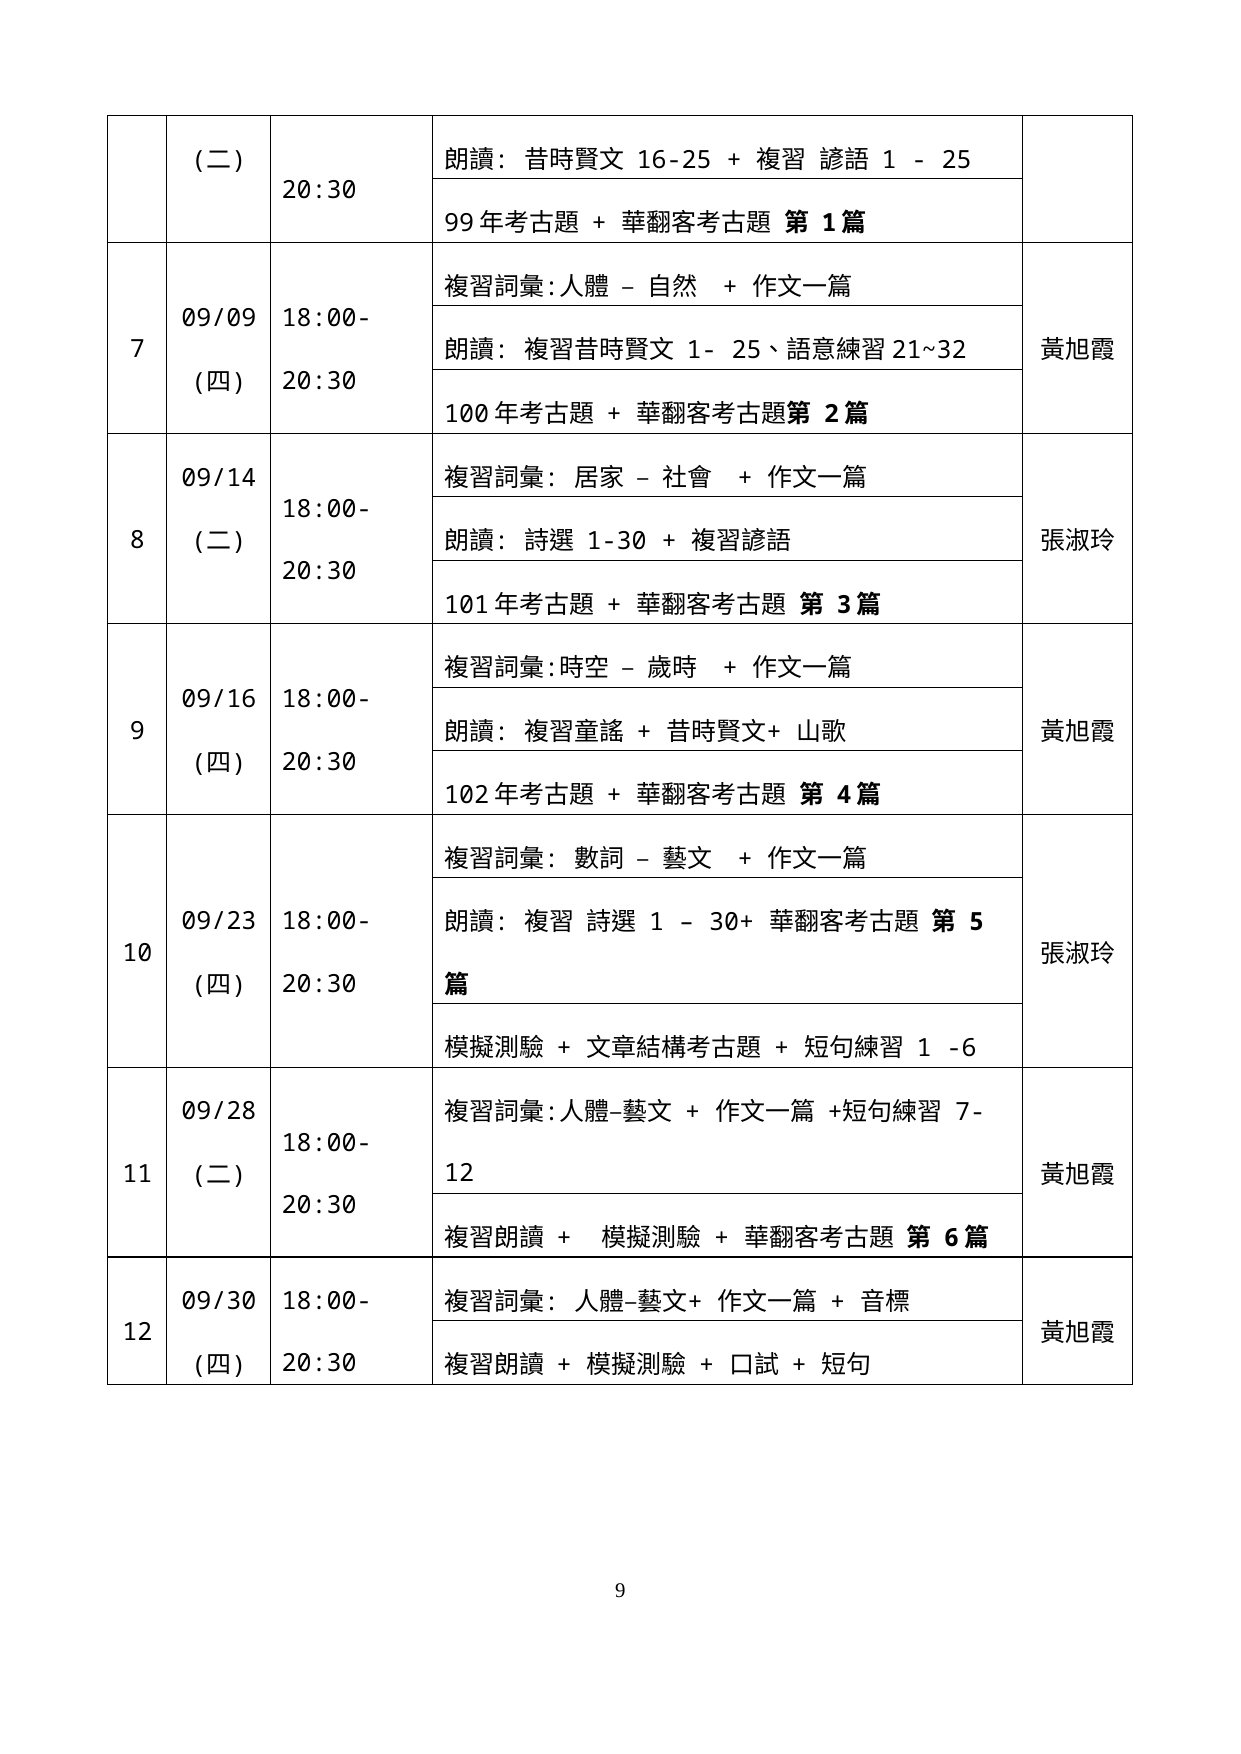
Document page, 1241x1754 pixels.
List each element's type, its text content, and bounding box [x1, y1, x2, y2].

table_cell 複習詞彙: 數詞 – 藝文 + 作文一篇 [433, 815, 1022, 877]
table_cell 18:00-20:30 [271, 1258, 432, 1383]
table_cell 09/30 (四) [167, 1258, 270, 1383]
table_cell 09/16 (四) [167, 624, 270, 814]
table_cell 18:00-20:30 [271, 624, 432, 814]
table_cell 10 [108, 815, 166, 1067]
table_cell 複習朗讀 + 模擬測驗 + 口試 + 短句 [433, 1321, 1022, 1383]
table_cell 複習詞彙:時空 – 歲時 + 作文一篇 [433, 624, 1022, 687]
table_cell 7 [108, 243, 166, 432]
table_cell 102年考古題 + 華翻客考古題 第 4篇 [433, 751, 1022, 814]
table_cell [108, 116, 166, 242]
table_cell 模擬測驗 + 文章結構考古題 + 短句練習 1 -6 [433, 1004, 1022, 1067]
table_cell 朗讀: 詩選 1-30 + 複習諺語 [433, 497, 1022, 559]
table_cell (二) [167, 116, 270, 242]
table_cell 朗讀: 複習昔時賢文 1- 25、語意練習21~32 [433, 306, 1022, 369]
table_cell 複習朗讀 + 模擬測驗 + 華翻客考古題 第 6篇 [433, 1194, 1022, 1256]
table_cell 張淑玲 [1023, 815, 1132, 1067]
table_cell 18:00-20:30 [271, 815, 432, 1067]
table_cell 09/28 (二) [167, 1068, 270, 1256]
table_cell 101年考古題 + 華翻客考古題 第 3篇 [433, 561, 1022, 623]
table_cell 99年考古題 + 華翻客考古題 第 1篇 [433, 179, 1022, 242]
table_cell 複習詞彙: 居家 – 社會 + 作文一篇 [433, 434, 1022, 496]
table_cell 黃旭霞 [1023, 624, 1132, 814]
table_cell 18:00-20:30 [271, 434, 432, 623]
table_cell 朗讀: 昔時賢文 16-25 + 複習 諺語 1 - 25 [433, 116, 1022, 178]
table_cell 朗讀: 複習童謠 + 昔時賢文+ 山歌 [433, 688, 1022, 750]
table_cell 黃旭霞 [1023, 1068, 1132, 1256]
table_cell [1023, 116, 1132, 242]
table_cell 18:00-20:30 [271, 243, 432, 432]
table_cell 複習詞彙:人體 – 自然 + 作文一篇 [433, 243, 1022, 305]
table_cell 黃旭霞 [1023, 1258, 1132, 1383]
table_cell 09/23 (四) [167, 815, 270, 1067]
table_cell 18:00-20:30 [271, 1068, 432, 1256]
table_cell 朗讀: 複習 詩選 1 – 30+ 華翻客考古題 第 5篇 [433, 878, 1022, 1003]
table_cell 複習詞彙: 人體–藝文+ 作文一篇 + 音標 [433, 1258, 1022, 1320]
table_cell 09/14 (二) [167, 434, 270, 623]
table_cell 9 [108, 624, 166, 814]
table_cell 100年考古題 + 華翻客考古題第 2篇 [433, 370, 1022, 432]
table_cell 12 [108, 1258, 166, 1383]
table_cell 8 [108, 434, 166, 623]
table_cell 20:30 [271, 116, 432, 242]
table_cell 11 [108, 1068, 166, 1256]
table_cell 複習詞彙:人體–藝文 + 作文一篇 +短句練習 7-12 [433, 1068, 1022, 1193]
table_cell 黃旭霞 [1023, 243, 1132, 432]
table_cell 張淑玲 [1023, 434, 1132, 623]
table_cell 09/09 (四) [167, 243, 270, 432]
